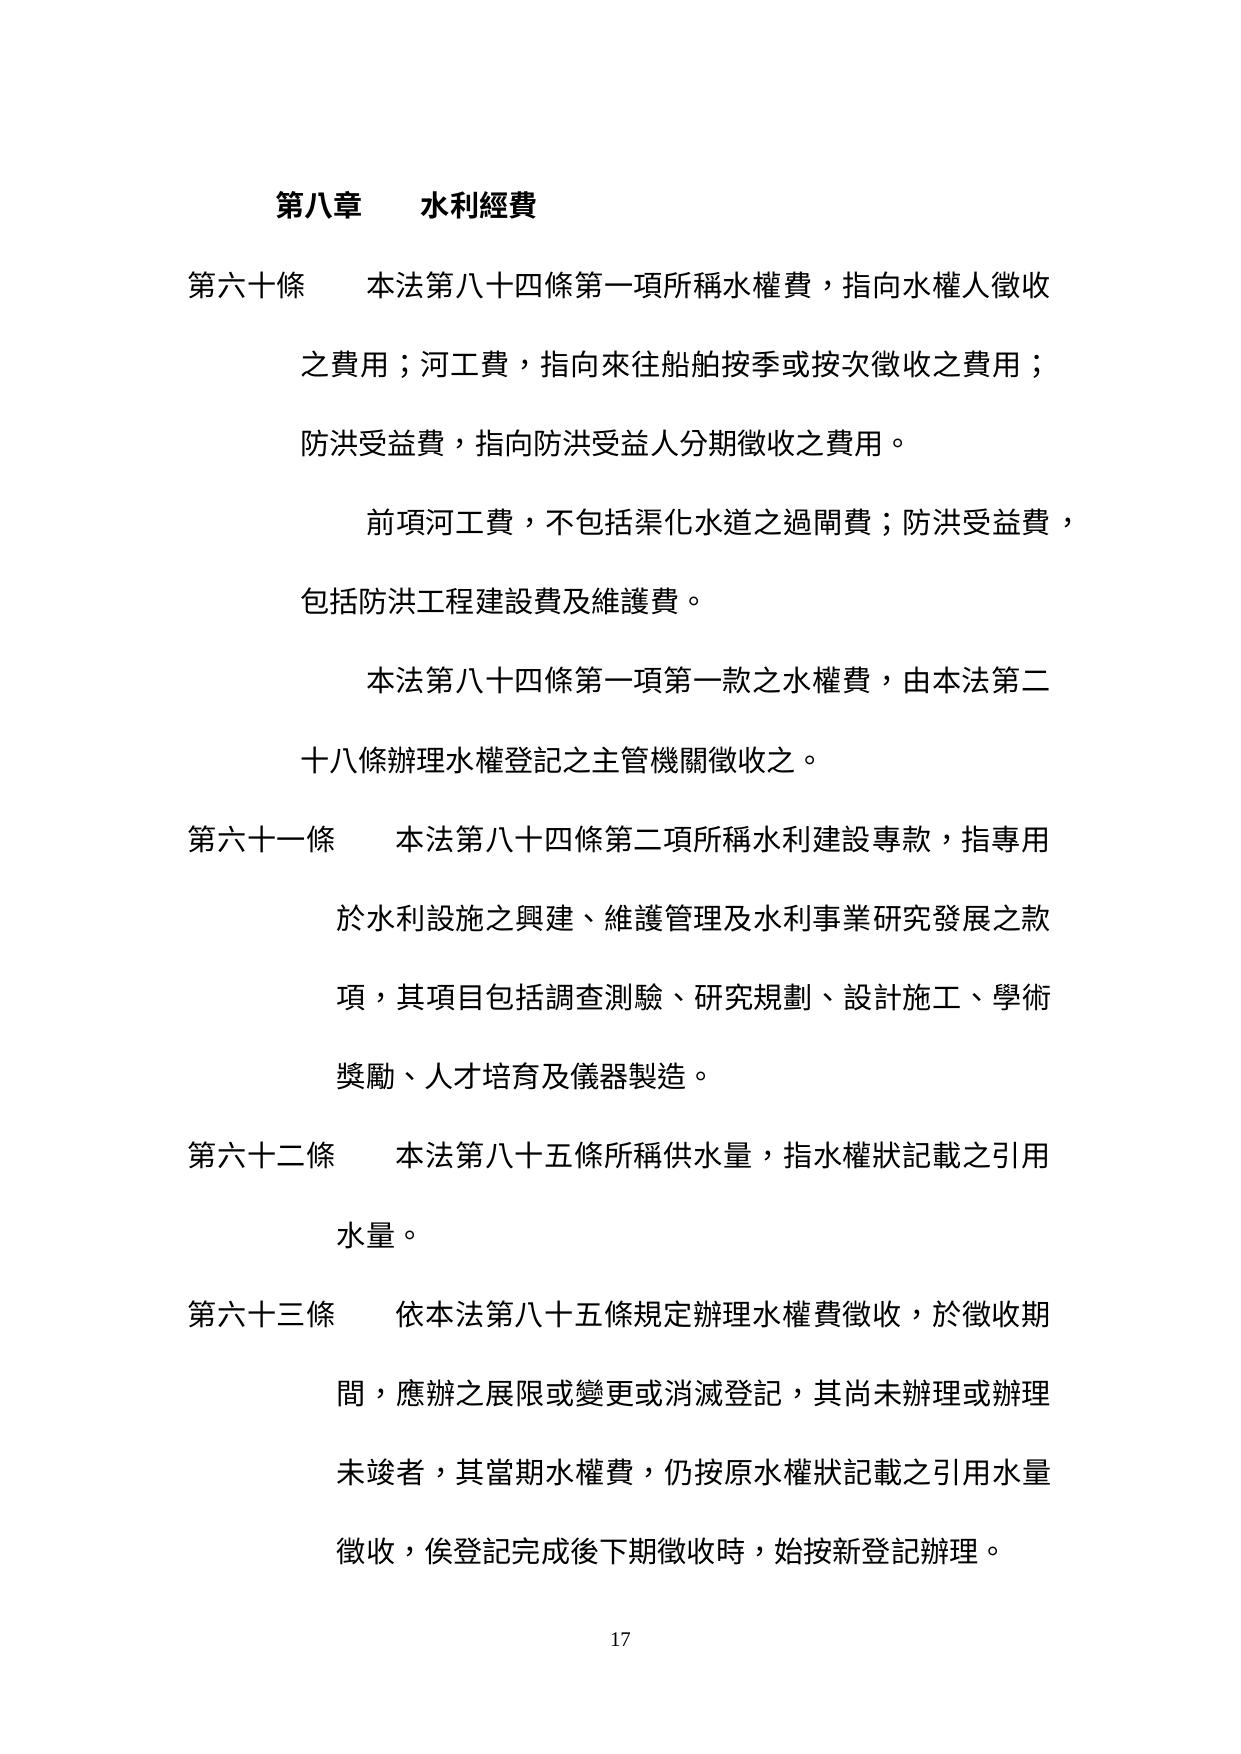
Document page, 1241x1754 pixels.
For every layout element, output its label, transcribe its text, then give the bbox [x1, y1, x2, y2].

text 第六十條 本法第八十四條第一項所稱水權費，指向水權人徵收之費用；河工費，指向來往船舶按季或按次徵收之費用；防洪受益費，指向防洪受益人分期徵收之費用。 [187, 244, 1053, 481]
text 第六十一條 本法第八十四條第二項所稱水利建設專款，指專用於水利設施之興建、維護管理及水利事業研究發展之款項，其項目包括調查測驗、研究規劃、設計施工、學術獎勵、人才培育及儀器製造。 [187, 798, 1053, 1114]
text 第六十三條 依本法第八十五條規定辦理水權費徵收，於徵收期間，應辦之展限或變更或消滅登記，其尚未辦理或辦理未竣者，其當期水權費，仍按原水權狀記載之引用水量徵收，俟登記完成後下期徵收時，始按新登記辦理。 [187, 1273, 1053, 1589]
text 本法第八十四條第一項第一款之水權費，由本法第二十八條辦理水權登記之主管機關徵收之。 [187, 639, 1053, 798]
text 前項河工費，不包括渠化水道之過閘費；防洪受益費，包括防洪工程建設費及維護費。 [187, 481, 1053, 639]
text 第六十二條 本法第八十五條所稱供水量，指水權狀記載之引用水量。 [187, 1114, 1053, 1273]
text 第八章 水利經費 [275, 164, 1053, 244]
